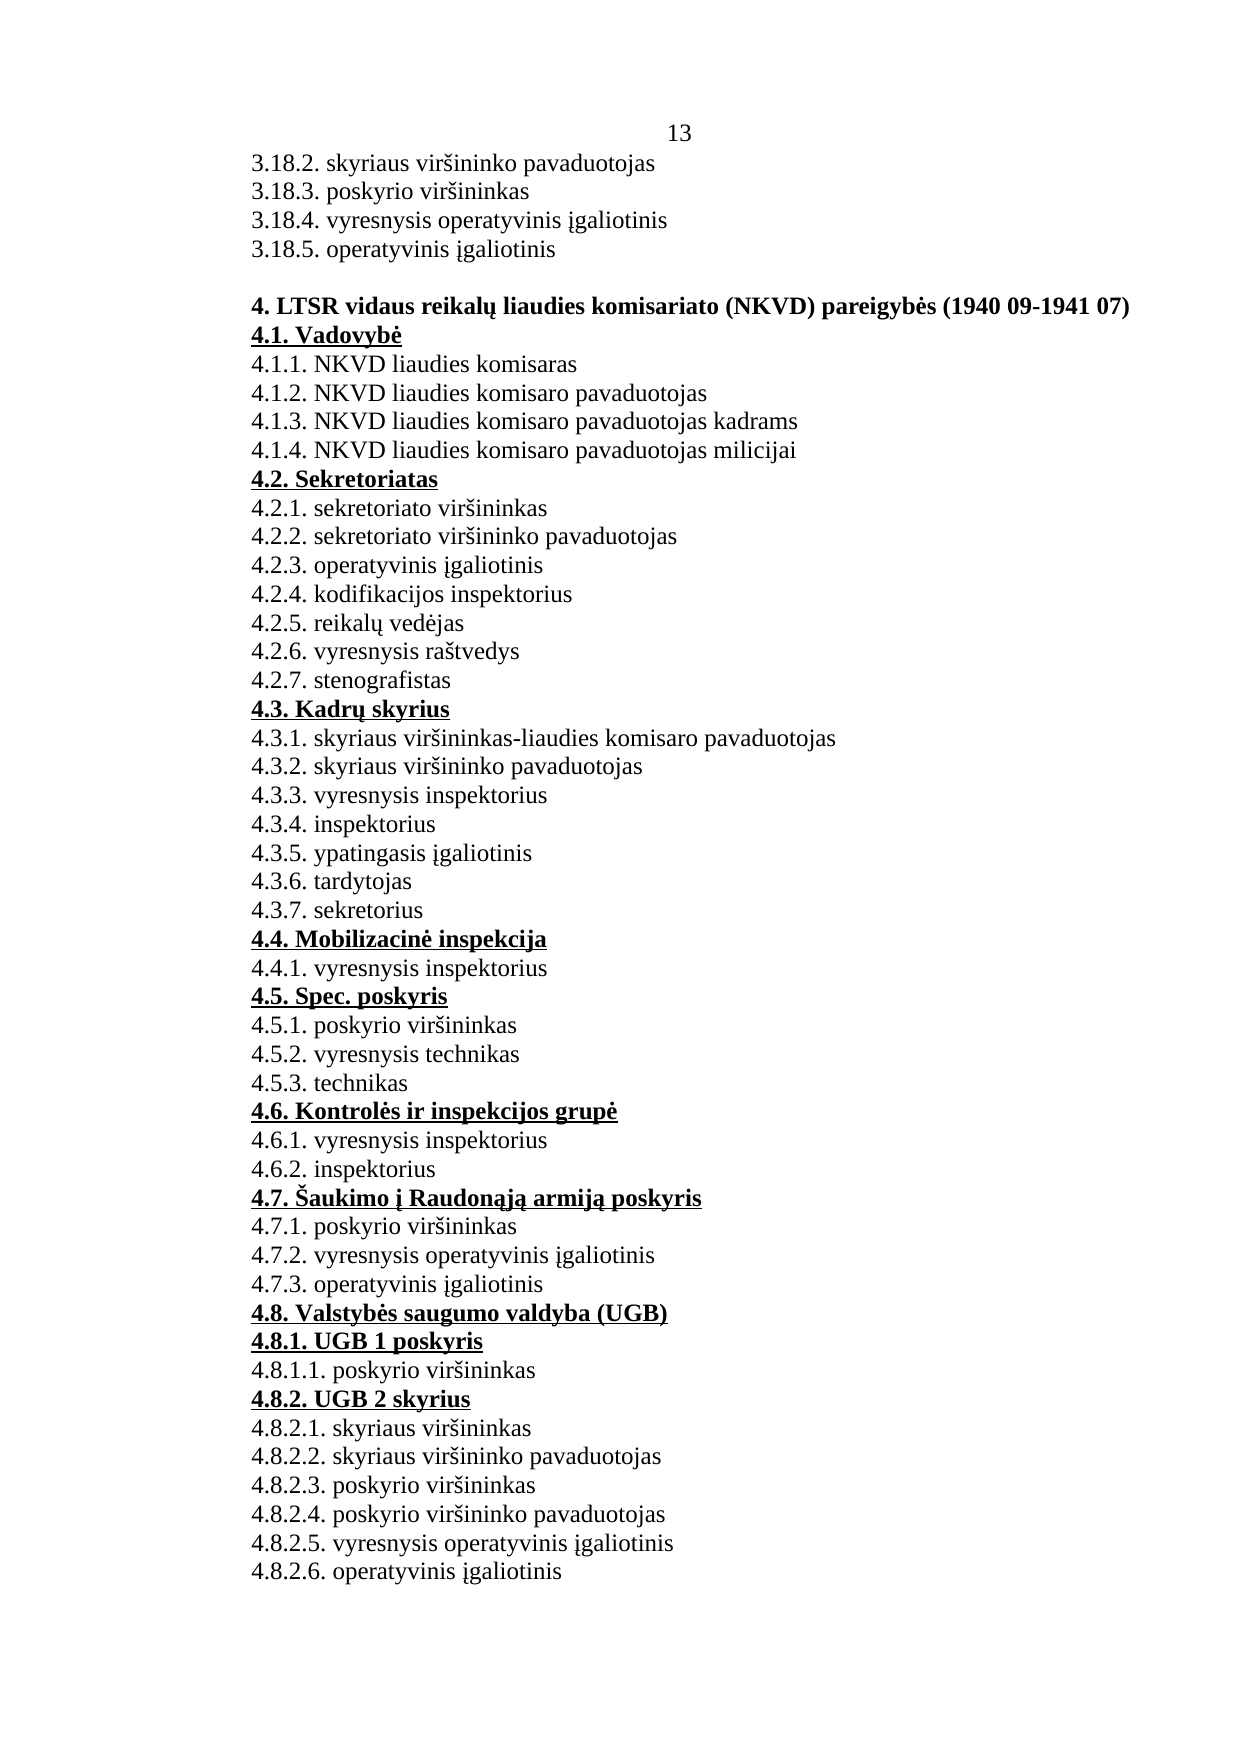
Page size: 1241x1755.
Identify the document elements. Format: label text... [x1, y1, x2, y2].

text 4.3.1. skyriaus viršininkas-liaudies komisaro pavaduotojas [177, 723, 1181, 751]
text 4.5.1. poskyrio viršininkas [177, 1010, 1181, 1039]
text 4.6.2. inspektorius [177, 1154, 1181, 1183]
text 4.3.3. vyresnysis inspektorius [177, 780, 1181, 809]
text 4.8.1. UGB 1 poskyris [177, 1326, 1181, 1355]
text 4.2.6. vyresnysis raštvedys [177, 636, 1181, 665]
text 4.7. Šaukimo į Raudonąją armiją poskyris [177, 1183, 1181, 1211]
text 4.8.2. UGB 2 skyrius [177, 1384, 1181, 1413]
text 3.18.3. poskyrio viršininkas [177, 176, 1181, 205]
text 4.6. Kontrolės ir inspekcijos grupė [177, 1096, 1181, 1125]
text 4.7.1. poskyrio viršininkas [177, 1211, 1181, 1240]
text 3.18.4. vyresnysis operatyvinis įgaliotinis [177, 205, 1181, 234]
text 4.2.2. sekretoriato viršininko pavaduotojas [177, 521, 1181, 550]
text 4.8.2.4. poskyrio viršininko pavaduotojas [177, 1499, 1181, 1528]
text 3.18.2. skyriaus viršininko pavaduotojas [177, 148, 1181, 176]
text 4.1.1. NKVD liaudies komisaras [177, 349, 1181, 378]
text 4.1.4. NKVD liaudies komisaro pavaduotojas milicijai [177, 435, 1181, 464]
text 4. LTSR vidaus reikalų liaudies komisariato (NKVD) pareigybės (1940 09-1941 07) [177, 291, 1181, 320]
text 3.18.5. operatyvinis įgaliotinis [177, 234, 1181, 263]
text 4.4. Mobilizacinė inspekcija [177, 924, 1181, 953]
text 4.8. Valstybės saugumo valdyba (UGB) [177, 1298, 1181, 1326]
text 4.4.1. vyresnysis inspektorius [177, 953, 1181, 981]
text 4.2.5. reikalų vedėjas [177, 608, 1181, 636]
text 4.2.7. stenografistas [177, 665, 1181, 694]
text 4.3.5. ypatingasis įgaliotinis [177, 838, 1181, 866]
text 4.3.6. tardytojas [177, 866, 1181, 895]
text 4.8.1.1. poskyrio viršininkas [177, 1355, 1181, 1384]
text 4.2.4. kodifikacijos inspektorius [177, 579, 1181, 608]
text 4.3.7. sekretorius [177, 895, 1181, 924]
text 4.6.1. vyresnysis inspektorius [177, 1125, 1181, 1154]
text 4.8.2.6. operatyvinis įgaliotinis [177, 1556, 1181, 1585]
text 4.1.3. NKVD liaudies komisaro pavaduotojas kadrams [177, 406, 1181, 435]
text 4.7.3. operatyvinis įgaliotinis [177, 1269, 1181, 1298]
text 4.8.2.2. skyriaus viršininko pavaduotojas [177, 1441, 1181, 1470]
text 4.7.2. vyresnysis operatyvinis įgaliotinis [177, 1240, 1181, 1269]
text 4.5.3. technikas [177, 1068, 1181, 1096]
text 4.3. Kadrų skyrius [177, 694, 1181, 723]
text 4.2.1. sekretoriato viršininkas [177, 493, 1181, 521]
text 4.1.2. NKVD liaudies komisaro pavaduotojas [177, 378, 1181, 406]
text 4.5.2. vyresnysis technikas [177, 1039, 1181, 1068]
text 4.8.2.5. vyresnysis operatyvinis įgaliotinis [177, 1528, 1181, 1556]
text 4.1. Vadovybė [207, 320, 1181, 349]
text 4.8.2.3. poskyrio viršininkas [177, 1470, 1181, 1499]
text 4.2. Sekretoriatas [177, 464, 1181, 493]
text 4.8.2.1. skyriaus viršininkas [177, 1413, 1181, 1441]
text 4.3.4. inspektorius [177, 809, 1181, 838]
text 4.3.2. skyriaus viršininko pavaduotojas [177, 751, 1181, 780]
text 4.2.3. operatyvinis įgaliotinis [177, 550, 1181, 579]
text 4.5. Spec. poskyris [177, 981, 1181, 1010]
